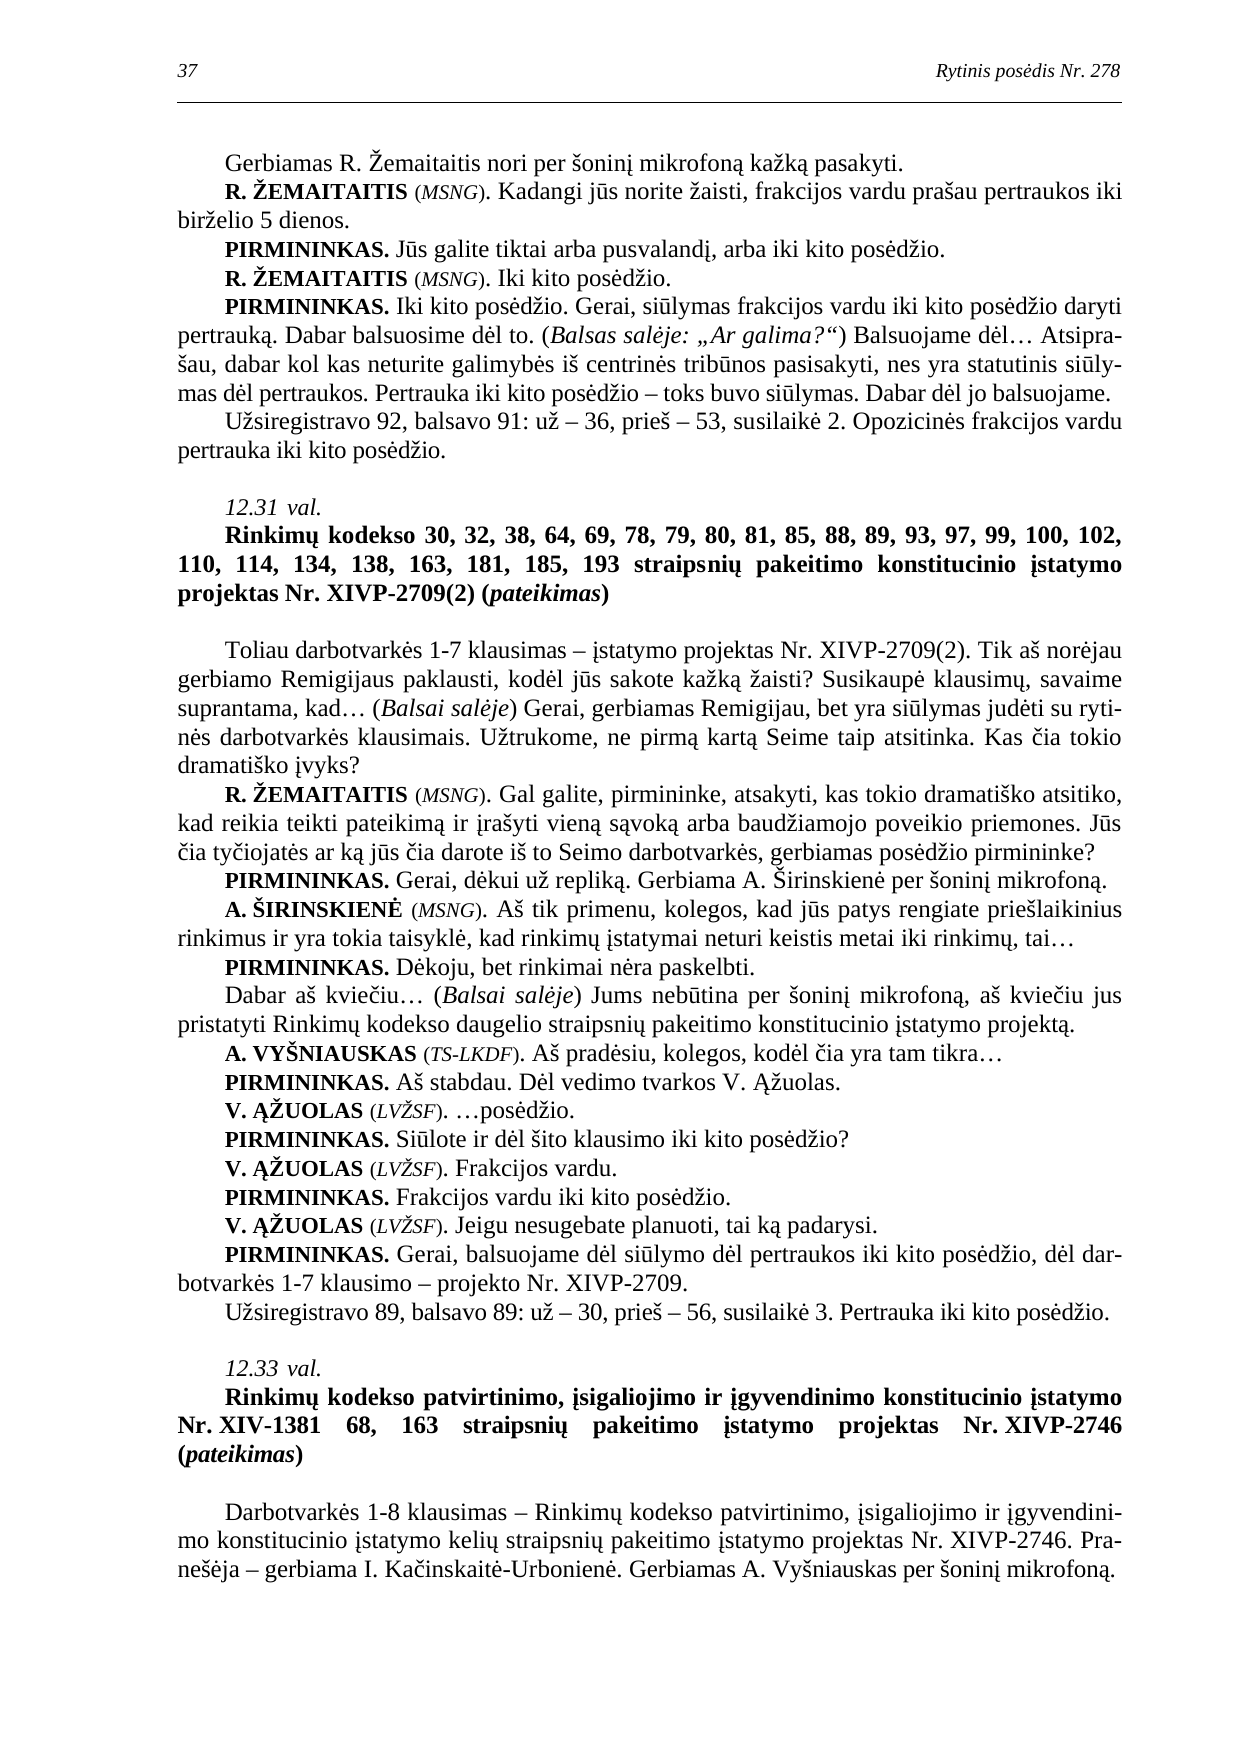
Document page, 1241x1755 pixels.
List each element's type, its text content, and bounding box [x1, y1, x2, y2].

text PIRMININKAS. Ge­rai, bal­suo­ja­me dėl siū­ly­mo dėl per­trau­kos iki ki­to po­sė­džio, dėl dar­bo­tvarkės 1-7 klau­si­mo – pro­jek­to Nr. XIVP-2709. [177, 1239, 1122, 1297]
text PIRMININKAS. Aš stab­dau. Dėl ve­di­mo tvar­kos V. Ąžuo­las. [177, 1067, 1122, 1095]
text Už­si­re­gist­ra­vo 92, bal­sa­vo 91: už – 36, prieš – 53, su­si­lai­kė 2. Opo­zi­ci­nės frak­ci­jos var­du per­trau­ka iki ki­to po­sė­džio. [177, 406, 1122, 464]
text To­liau dar­bo­tvarkės 1-7 klau­si­mas – įsta­ty­mo pro­jek­tas Nr. XIVP-2709(2). Tik aš no­rė­jau ger­bia­mo Re­mi­gi­jaus pa­klaus­ti, ko­dėl jūs sa­ko­te kaž­ką žais­ti? Su­si­kau­pė klau­si­mų, sa­vai­me su­pran­ta­ma, kad… (Bal­sai sa­lė­je) Ge­rai, ger­bia­mas Re­mi­gi­jau, bet yra siū­ly­mas ju­dė­ti su ry­ti­nės dar­bo­tvarkės klau­si­mais. Už­tru­kome, ne pir­mą kar­tą Sei­me taip at­si­tin­ka. Kas čia to­kio dra­ma­tiš­ko įvyks? [177, 635, 1122, 779]
text R. ŽEMAITAITIS (MSNG). Iki ki­to po­sė­džio. [177, 263, 1122, 291]
text A. ŠIRINSKIENĖ (MSNG). Aš tik pri­me­nu, ko­le­gos, kad jūs pa­tys ren­gia­te prieš­lai­ki­nius rin­ki­mus ir yra to­kia tai­syk­lė, kad rin­ki­mų įsta­ty­mai ne­tu­ri keis­tis me­tai iki rin­ki­mų, tai… [177, 894, 1122, 952]
text Da­bar aš kvie­čiu… (Bal­sai sa­lė­je) Jums ne­bū­ti­na per šo­ni­nį mik­ro­fo­ną, aš kvie­čiu jus pri­sta­ty­ti Rin­ki­mų ko­dek­so dau­ge­lio straips­nių pa­kei­ti­mo kon­sti­tu­ci­nio įsta­ty­mo pro­jek­tą. [177, 980, 1122, 1038]
text A. VYŠNIAUSKAS (TS-LKDF). Aš pra­dė­siu, ko­le­gos, ko­dėl čia yra tam tik­ra… [177, 1038, 1122, 1067]
text PIRMININKAS. Jūs ga­li­te tik­tai ar­ba pus­va­lan­dį, ar­ba iki ki­to po­sė­džio. [177, 234, 1122, 263]
text V. ĄŽUOLAS (LVŽSF). …po­sė­džio. [177, 1095, 1122, 1124]
text PIRMININKAS. Frak­ci­jos var­du iki ki­to po­sė­džio. [177, 1182, 1122, 1210]
text Rin­ki­mų ko­dek­so pa­tvir­ti­ni­mo, įsi­ga­lio­ji­mo ir įgy­ven­di­ni­mo kon­sti­tu­ci­nio įsta­ty­mo Nr. XIV-1381 68, 163 straips­nių pa­kei­ti­mo įsta­ty­mo pro­jek­tas Nr. XIVP-2746 (pateikimas) [177, 1382, 1122, 1468]
text Už­si­re­gist­ra­vo 89, bal­sa­vo 89: už – 30, prieš – 56, su­si­lai­kė 3. Per­trau­ka iki ki­to po­sė­džio. [177, 1297, 1122, 1325]
text PIRMININKAS. Iki ki­to po­sė­džio. Ge­rai, siū­ly­mas frak­ci­jos var­du iki ki­to po­sė­džio da­ry­ti per­trau­ką. Da­bar bal­suo­si­me dėl to. (Bal­sas sa­lė­je: „Ar ga­li­ma?“) Bal­suo­ja­me dėl… At­si­pra­šau, da­bar kol kas ne­tu­ri­te ga­li­my­bės iš cen­tri­nės tri­bū­nos pa­si­sa­ky­ti, nes yra sta­tu­ti­nis siū­ly­mas dėl per­trau­kos. Per­trau­ka iki ki­to po­sė­džio – toks bu­vo siū­ly­mas. Da­bar dėl jo bal­suo­ja­me. [177, 291, 1122, 406]
text PIRMININKAS. Siū­lo­te ir dėl ši­to klau­si­mo iki ki­to po­sė­džio? [177, 1124, 1122, 1153]
text PIRMININKAS. Ge­rai, dė­kui už re­pli­ką. Ger­bia­ma A. Ši­rins­kie­nė per šo­ni­nį mik­ro­fo­ną. [177, 865, 1122, 894]
text Ger­bia­mas R. Že­mai­tai­tis no­ri per šo­ni­nį mik­ro­fo­ną kaž­ką pa­sa­ky­ti. [177, 148, 1122, 176]
text 12.33 val. [224, 1354, 1122, 1382]
text PIRMININKAS. Dė­ko­ju, bet rin­ki­mai nė­ra pa­skelb­ti. [177, 952, 1122, 980]
text Rin­ki­mų ko­dek­so 30, 32, 38, 64, 69, 78, 79, 80, 81, 85, 88, 89, 93, 97, 99, 100, 102, 110, 114, 134, 138, 163, 181, 185, 193 straips­nių pa­kei­ti­mo kon­sti­tu­ci­nio įsta­ty­mo projektas Nr. XIVP-2709(2) (pa­tei­ki­mas) [177, 520, 1122, 607]
text R. ŽEMAITAITIS (MSNG). Ka­dan­gi jūs no­ri­te žais­ti, frak­ci­jos var­du pra­šau per­trau­kos iki bir­že­lio 5 die­nos. [177, 176, 1122, 234]
text V. ĄŽUOLAS (LVŽSF). Jei­gu ne­su­ge­ba­te pla­nuo­ti, tai ką pa­da­ry­si. [177, 1210, 1122, 1239]
text R. ŽEMAITAITIS (MSNG). Gal ga­li­te, pir­mi­nin­ke, at­sa­ky­ti, kas to­kio dra­ma­tiš­ko at­si­ti­ko, kad rei­kia teik­ti pa­tei­ki­mą ir įrašy­ti vie­ną są­vo­ką ar­ba bau­džia­mo­jo po­vei­kio prie­mo­nes. Jūs čia ty­čio­ja­tės ar ką jūs čia da­ro­te iš to Sei­mo dar­bo­tvarkės, ger­bia­mas po­sė­džio pir­mi­nin­ke? [177, 779, 1122, 865]
text 12.31 val. [224, 493, 1122, 520]
text Dar­bo­tvarkės 1-8 klau­si­mas – Rin­ki­mų ko­dek­so pa­tvir­ti­ni­mo, įsi­ga­lio­ji­mo ir įgy­ven­di­ni­mo kon­sti­tu­ci­nio įsta­ty­mo ke­lių straips­nių pa­kei­ti­mo įsta­ty­mo pro­jek­tas Nr. XIVP-2746. Pra­ne­šė­ja – ger­bia­ma I. Ka­čins­kai­tė-Ur­bo­nie­nė. Ger­bia­mas A. Vyš­niaus­kas per šo­ni­nį mik­ro­fo­ną. [177, 1497, 1122, 1583]
text V. ĄŽUOLAS (LVŽSF). Frak­ci­jos var­du. [177, 1153, 1122, 1182]
